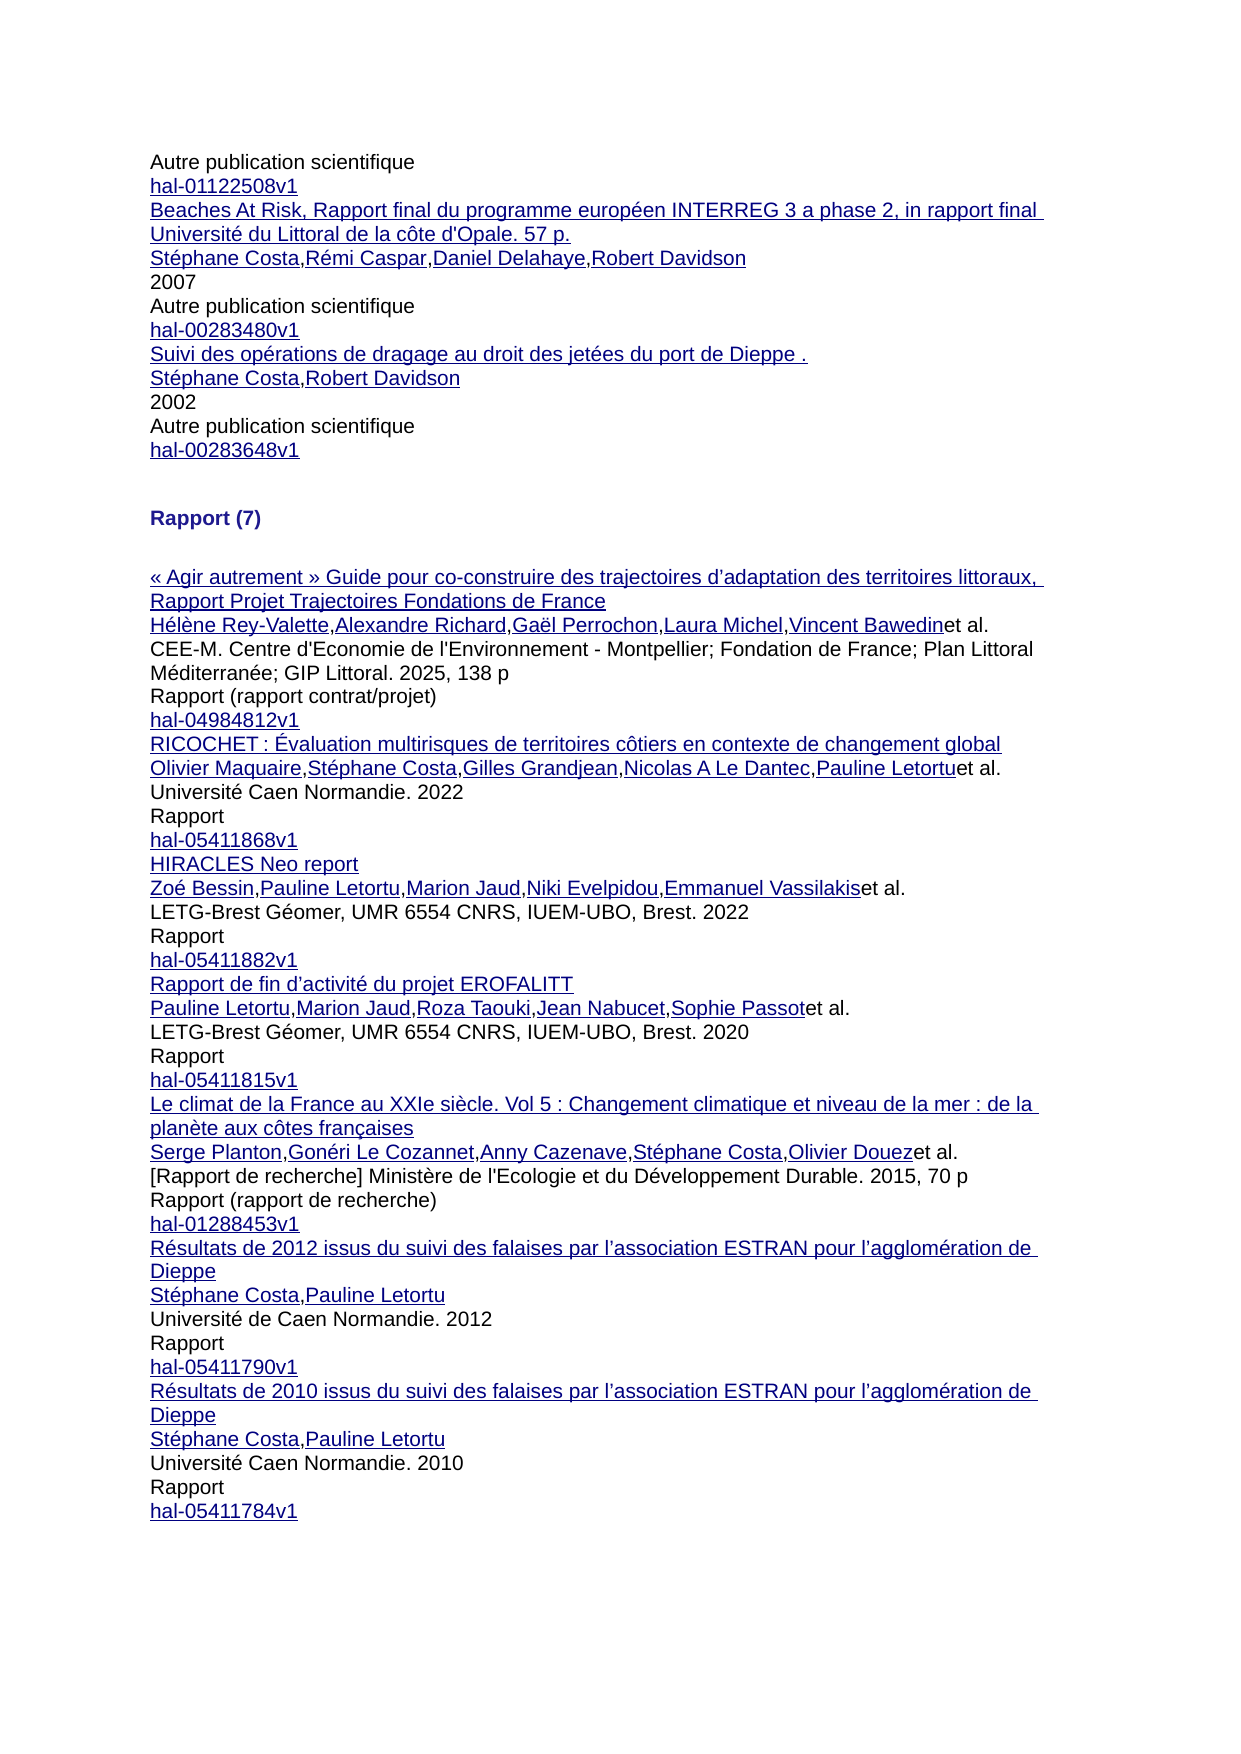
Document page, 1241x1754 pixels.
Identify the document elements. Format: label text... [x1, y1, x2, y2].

table_header « Agir autrement » Guide pour co-construire des trajectoires d’adaptation des territoires littoraux, Rapport Projet Trajectoires Fondations de France Hélène Rey-Valette,Alexandre Richard,Gaël Perrochon,Laura Michel,Vincent Bawedinet al. CEE-M. Centre d'Economie de l'Environnement - Montpellier; Fondation de France; Plan Littoral Méditerranée; GIP Littoral. 2025, 138 p Rapport (rapport contrat/projet) hal-04984812v1 [150, 565, 1090, 732]
table_cell Rapport de fin d’activité du projet EROFALITT Pauline Letortu,Marion Jaud,Roza Taouki,Jean Nabucet,Sophie Passotet al. LETG-Brest Géomer, UMR 6554 CNRS, IUEM-UBO, Brest. 2020 Rapport hal-05411815v1 [150, 972, 1090, 1092]
table_cell Le climat de la France au XXIe siècle. Vol 5 : Changement climatique et niveau de la mer : de la planète aux côtes françaises Serge Planton,Gonéri Le Cozannet,Anny Cazenave,Stéphane Costa,Olivier Douezet al. [Rapport de recherche] Ministère de l'Ecologie et du Développement Durable. 2015, 70 p Rapport (rapport de recherche) hal-01288453v1 [150, 1092, 1090, 1235]
table_cell Beaches At Risk, Rapport final du programme européen INTERREG 3 a phase 2, in rapport final Université du Littoral de la côte d'Opale. 57 p. Stéphane Costa,Rémi Caspar,Daniel Delahaye,Robert Davidson 2007 Autre publication scientifique hal-00283480v1 [150, 198, 1090, 342]
table_cell HIRACLES Neo report Zoé Bessin,Pauline Letortu,Marion Jaud,Niki Evelpidou,Emmanuel Vassilakiset al. LETG-Brest Géomer, UMR 6554 CNRS, IUEM-UBO, Brest. 2022 Rapport hal-05411882v1 [150, 852, 1090, 972]
table_cell Résultats de 2010 issus du suivi des falaises par l’association ESTRAN pour l’agglomération de Dieppe Stéphane Costa,Pauline Letortu Université Caen Normandie. 2010 Rapport hal-05411784v1 [150, 1379, 1090, 1523]
table_cell Résultats de 2012 issus du suivi des falaises par l’association ESTRAN pour l’agglomération de Dieppe Stéphane Costa,Pauline Letortu Université de Caen Normandie. 2012 Rapport hal-05411790v1 [150, 1235, 1090, 1379]
table_cell Autre publication scientifique hal-01122508v1 [150, 150, 1090, 198]
subtitle Rapport (7) [150, 506, 1090, 530]
table_cell Suivi des opérations de dragage au droit des jetées du port de Dieppe . Stéphane Costa,Robert Davidson 2002 Autre publication scientifique hal-00283648v1 [150, 342, 1090, 461]
table_cell RICOCHET : Évaluation multirisques de territoires côtiers en contexte de changement global Olivier Maquaire,Stéphane Costa,Gilles Grandjean,Nicolas A Le Dantec,Pauline Letortuet al. Université Caen Normandie. 2022 Rapport hal-05411868v1 [150, 732, 1090, 852]
